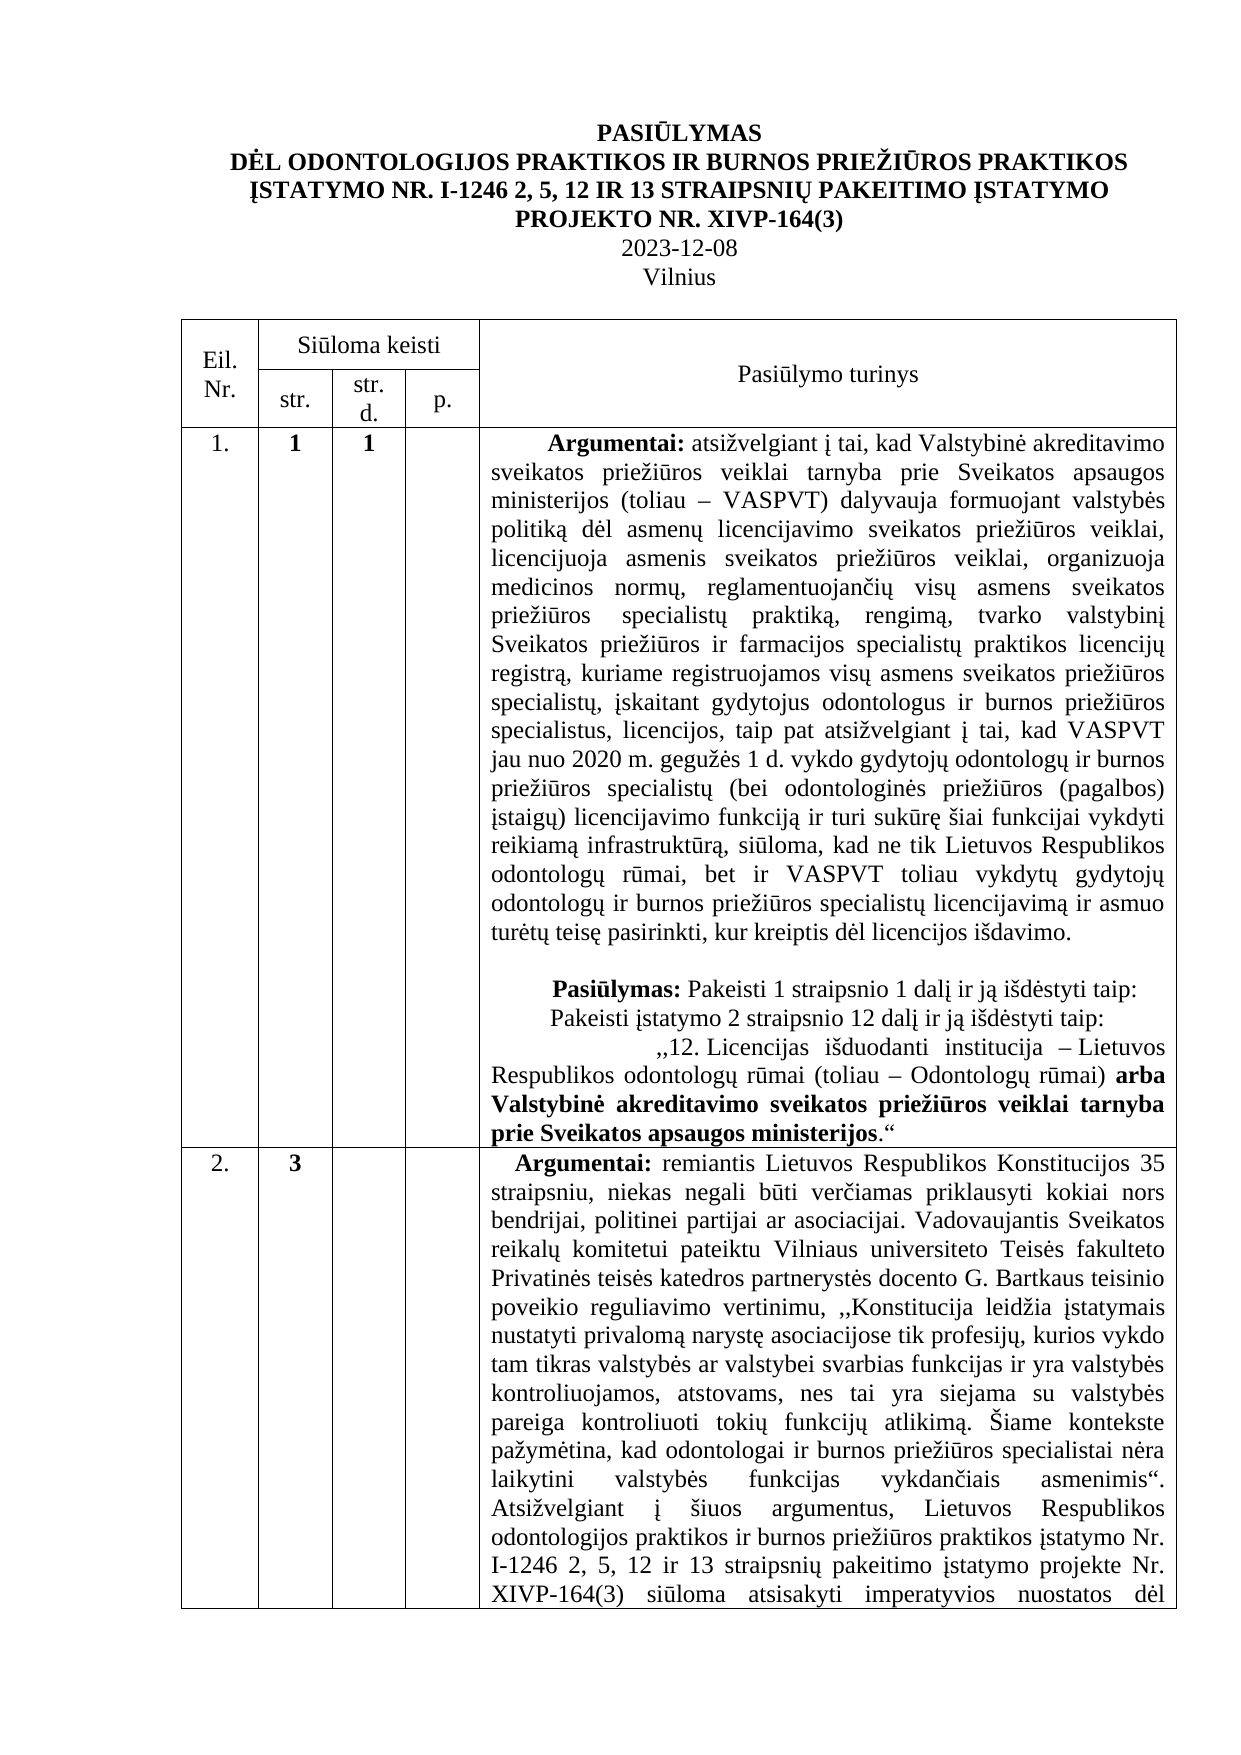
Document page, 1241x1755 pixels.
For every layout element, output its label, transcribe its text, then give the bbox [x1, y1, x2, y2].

table_cell 2. [182, 1148, 258, 1608]
table_header Eil. Nr. [182, 320, 258, 427]
table_cell [406, 1148, 479, 1608]
table_cell 1 [259, 428, 332, 1147]
table_cell 1 [333, 428, 405, 1147]
text Vilnius [177, 262, 1181, 291]
text 2023-12-08 [177, 233, 1181, 262]
table_cell 3 [259, 1148, 332, 1608]
table_cell Argumentai: atsižvelgiant į tai, kad Valstybinė akreditavimo sveikatos priežiūros veiklai tarnyba prie Sveikatos apsaugos ministerijos (toliau – VASPVT) dalyvauja formuojant valstybės politiką dėl asmenų licencijavimo sveikatos priežiūros veiklai, licencijuoja asmenis sveikatos priežiūros veiklai, organizuoja medicinos normų, reglamentuojančių visų asmens sveikatos priežiūros specialistų praktiką, rengimą, tvarko valstybinį Sveikatos priežiūros ir farmacijos specialistų praktikos licencijų registrą, kuriame registruojamos visų asmens sveikatos priežiūros specialistų, įskaitant gydytojus odontologus ir burnos priežiūros specialistus, licencijos, taip pat atsižvelgiant į tai, kad VASPVT jau nuo 2020 m. gegužės 1 d. vykdo gydytojų odontologų ir burnos priežiūros specialistų (bei odontologinės priežiūros (pagalbos) įstaigų) licencijavimo funkciją ir turi sukūrę šiai funkcijai vykdyti reikiamą infrastruktūrą, siūloma, kad ne tik Lietuvos Respublikos odontologų rūmai, bet ir VASPVT toliau vykdytų gydytojų odontologų ir burnos priežiūros specialistų licencijavimą ir asmuo turėtų teisę pasirinkti, kur kreiptis dėl licencijos išdavimo. Pasiūlymas: Pakeisti 1 straipsnio 1 dalį ir ją išdėstyti taip: Pakeisti įstatymo 2 straipsnio 12 dalį ir ją išdėstyti taip: ,,12. Licencijas išduodanti institucija – Lietuvos Respublikos odontologų rūmai (toliau – Odontologų rūmai) arba Valstybinė akreditavimo sveikatos priežiūros veiklai tarnyba prie Sveikatos apsaugos ministerijos.“ [480, 428, 1176, 1147]
table_cell [333, 1148, 405, 1608]
text PASIŪLYMAS [177, 118, 1181, 147]
text DĖL ODONTOLOGIJOS PRAKTIKOS IR BURNOS PRIEŽIŪROS PRAKTIKOS ĮSTATYMO NR. I-1246 2, 5, 12 IR 13 straipsnių pakeitimo įstatymo projektO nr. xivp-164(3) [177, 147, 1181, 233]
table_cell str. [259, 370, 332, 427]
table_header Siūloma keisti [259, 320, 479, 368]
table_cell 1. [182, 428, 258, 1147]
table_cell p. [406, 370, 479, 427]
table_header Pasiūlymo turinys [480, 320, 1176, 427]
table_cell [406, 428, 479, 1147]
table_cell Argumentai: remiantis Lietuvos Respublikos Konstitucijos 35 straipsniu, niekas negali būti verčiamas priklausyti kokiai nors bendrijai, politinei partijai ar asociacijai. Vadovaujantis Sveikatos reikalų komitetui pateiktu Vilniaus universiteto Teisės fakulteto Privatinės teisės katedros partnerystės docento G. Bartkaus teisinio poveikio reguliavimo vertinimu, ,,Konstitucija leidžia įstatymais nustatyti privalomą narystę asociacijose tik profesijų, kurios vykdo tam tikras valstybės ar valstybei svarbias funkcijas ir yra valstybės kontroliuojamos, atstovams, nes tai yra siejama su valstybės pareiga kontroliuoti tokių funkcijų atlikimą. Šiame kontekste pažymėtina, kad odontologai ir burnos priežiūros specialistai nėra laikytini valstybės funkcijas vykdančiais asmenimis“. Atsižvelgiant į šiuos argumentus, Lietuvos Respublikos odontologijos praktikos ir burnos priežiūros praktikos įstatymo Nr. I-1246 2, 5, 12 ir 13 straipsnių pakeitimo įstatymo projekte Nr. XIVP-164(3) siūloma atsisakyti imperatyvios nuostatos dėl [480, 1148, 1176, 1608]
table_cell str. d. [333, 370, 405, 427]
